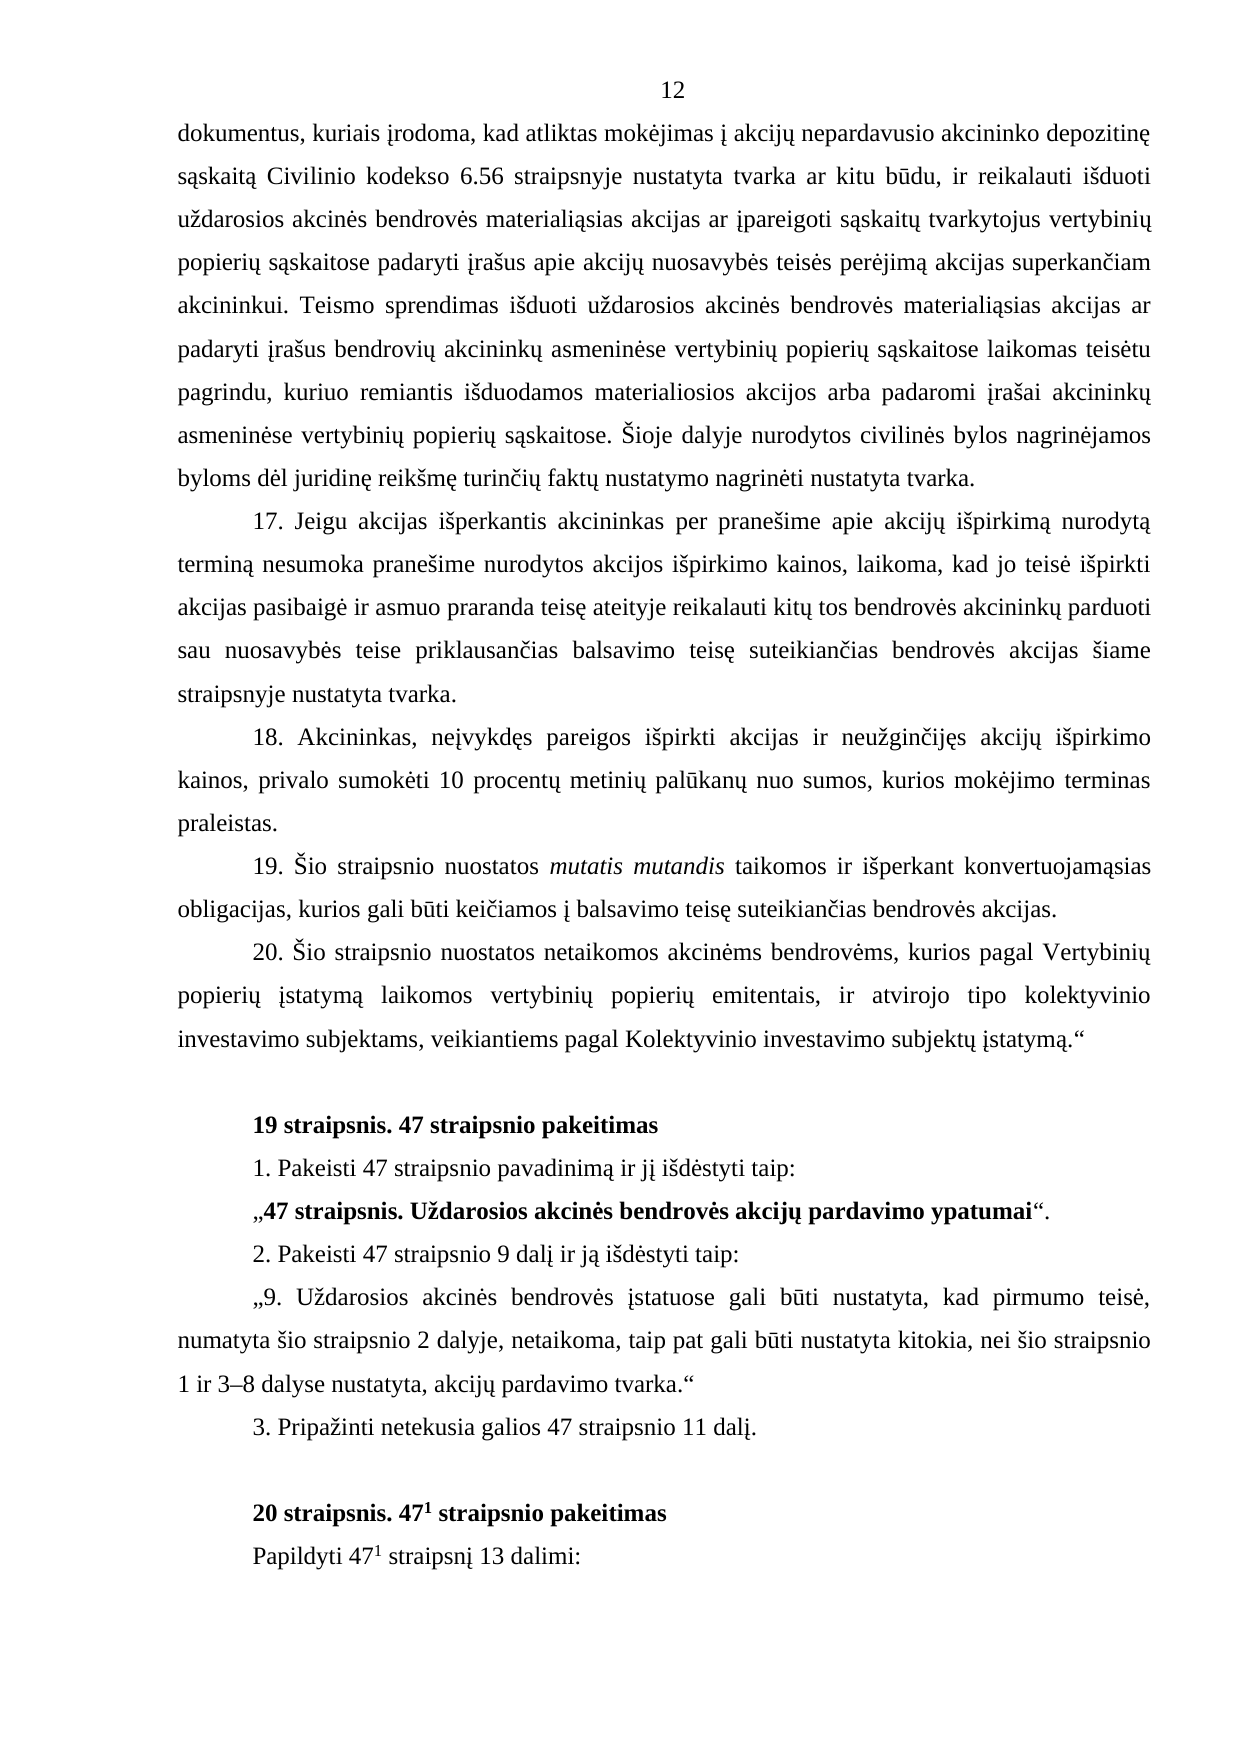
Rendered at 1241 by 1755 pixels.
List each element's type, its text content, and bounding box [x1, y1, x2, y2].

text 20. Šio straipsnio nuostatos netaikomos akcinėms bendrovėms, kurios pagal Vertybinių popierių įstatymą laikomos vertybinių popierių emitentais, ir atvirojo tipo kolektyvinio investavimo subjektams, veikiantiems pagal Kolektyvinio investavimo subjektų įstatymą.“ [177, 937, 1152, 1052]
text 3. Pripažinti netekusia galios 47 straipsnio 11 dalį. [177, 1412, 1152, 1441]
text 1. Pakeisti 47 straipsnio pavadinimą ir jį išdėstyti taip: [177, 1153, 1152, 1182]
text „9. Uždarosios akcinės bendrovės įstatuose gali būti nustatyta, kad pirmumo teisė, numatyta šio straipsnio 2 dalyje, netaikoma, taip pat gali būti nustatyta kitokia, nei šio straipsnio 1 ir 3–8 dalyse nustatyta, akcijų pardavimo tvarka.“ [177, 1282, 1152, 1397]
text 20 straipsnis. 471 straipsnio pakeitimas [177, 1498, 1152, 1527]
text 19. Šio straipsnio nuostatos mutatis mutandis taikomos ir išperkant konvertuojamąsias obligacijas, kurios gali būti keičiamos į balsavimo teisę suteikiančias bendrovės akcijas. [177, 851, 1152, 923]
text 17. Jeigu akcijas išperkantis akcininkas per pranešime apie akcijų išpirkimą nurodytą terminą nesumoka pranešime nurodytos akcijos išpirkimo kainos, laikoma, kad jo teisė išpirkti akcijas pasibaigė ir asmuo praranda teisę ateityje reikalauti kitų tos bendrovės akcininkų parduoti sau nuosavybės teise priklausančias balsavimo teisę suteikiančias bendrovės akcijas šiame straipsnyje nustatyta tvarka. [177, 506, 1152, 707]
text Papildyti 471 straipsnį 13 dalimi: [177, 1541, 1152, 1570]
text 19 straipsnis. 47 straipsnio pakeitimas [177, 1110, 1152, 1139]
text „47 straipsnis. Uždarosios akcinės bendrovės akcijų pardavimo ypatumai“. [177, 1196, 1152, 1225]
text dokumentus, kuriais įrodoma, kad atliktas mokėjimas į akcijų nepardavusio akcininko depozitinę sąskaitą Civilinio kodekso 6.56 straipsnyje nustatyta tvarka ar kitu būdu, ir reikalauti išduoti uždarosios akcinės bendrovės materialiąsias akcijas ar įpareigoti sąskaitų tvarkytojus vertybinių popierių sąskaitose padaryti įrašus apie akcijų nuosavybės teisės perėjimą akcijas superkančiam akcininkui. Teismo sprendimas išduoti uždarosios akcinės bendrovės materialiąsias akcijas ar padaryti įrašus bendrovių akcininkų asmeninėse vertybinių popierių sąskaitose laikomas teisėtu pagrindu, kuriuo remiantis išduodamos materialiosios akcijos arba padaromi įrašai akcininkų asmeninėse vertybinių popierių sąskaitose. Šioje dalyje nurodytos civilinės bylos nagrinėjamos byloms dėl juridinę reikšmę turinčių faktų nustatymo nagrinėti nustatyta tvarka. [177, 118, 1152, 492]
text 2. Pakeisti 47 straipsnio 9 dalį ir ją išdėstyti taip: [177, 1239, 1152, 1268]
text 18. Akcininkas, neįvykdęs pareigos išpirkti akcijas ir neužginčijęs akcijų išpirkimo kainos, privalo sumokėti 10 procentų metinių palūkanų nuo sumos, kurios mokėjimo terminas praleistas. [177, 722, 1152, 837]
